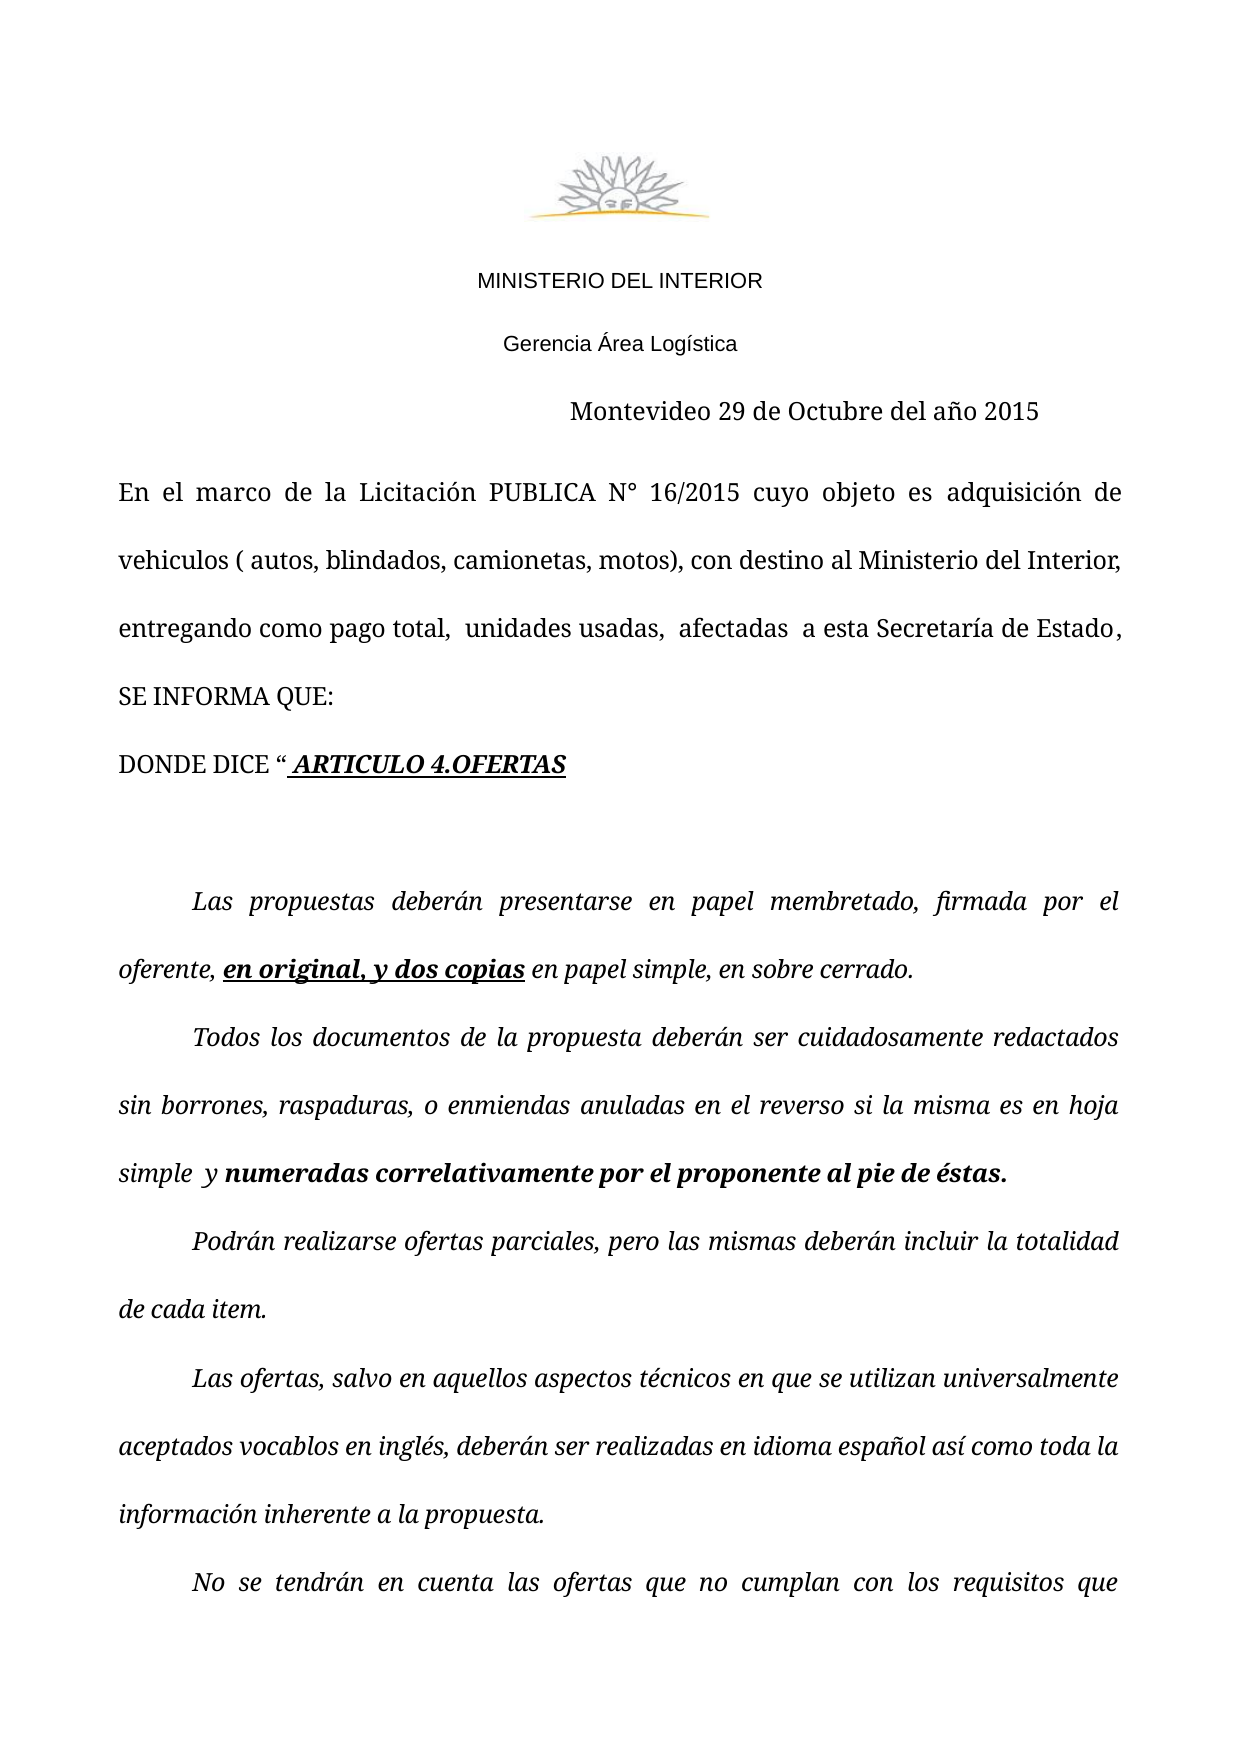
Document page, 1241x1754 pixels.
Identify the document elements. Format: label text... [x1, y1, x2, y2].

text Gerencia Área Logística [118, 331, 1122, 356]
text Montevideo 29 de Octubre del año 2015 [118, 393, 1122, 428]
text En el marco de la Licitación PUBLICA N° 16/2015 cuyo objeto es adquisición de vehiculos ( autos, blindados, camionetas, motos), con destino al Ministerio del Interior, entregando como pago total, unidades usadas, afectadas a esta Secretaría de Estado, SE INFORMA QUE: [118, 474, 1122, 713]
text Las propuestas deberán presentarse en papel membretado, firmada por el oferente, en original, y dos copias en papel simple, en sobre cerrado. [118, 883, 1122, 986]
picture [524, 152, 717, 222]
text Las ofertas, salvo en aquellos aspectos técnicos en que se utilizan universalmente aceptados vocablos en inglés, deberán ser realizadas en idioma español así como toda la información inherente a la propuesta. [118, 1360, 1122, 1531]
text MINISTERIO DEL INTERIOR [118, 268, 1122, 293]
text DONDE DICE “ ARTICULO 4.OFERTAS [118, 747, 1122, 781]
text Todos los documentos de la propuesta deberán ser cuidadosamente redactados sin borrones, raspaduras, o enmiendas anuladas en el reverso si la misma es en hoja simple y numeradas correlativamente por el proponente al pie de éstas. [118, 1019, 1122, 1190]
text Podrán realizarse ofertas parciales, pero las mismas deberán incluir la totalidad de cada item. [118, 1224, 1122, 1326]
text No se tendrán en cuenta las ofertas que no cumplan con los requisitos que [118, 1564, 1122, 1599]
